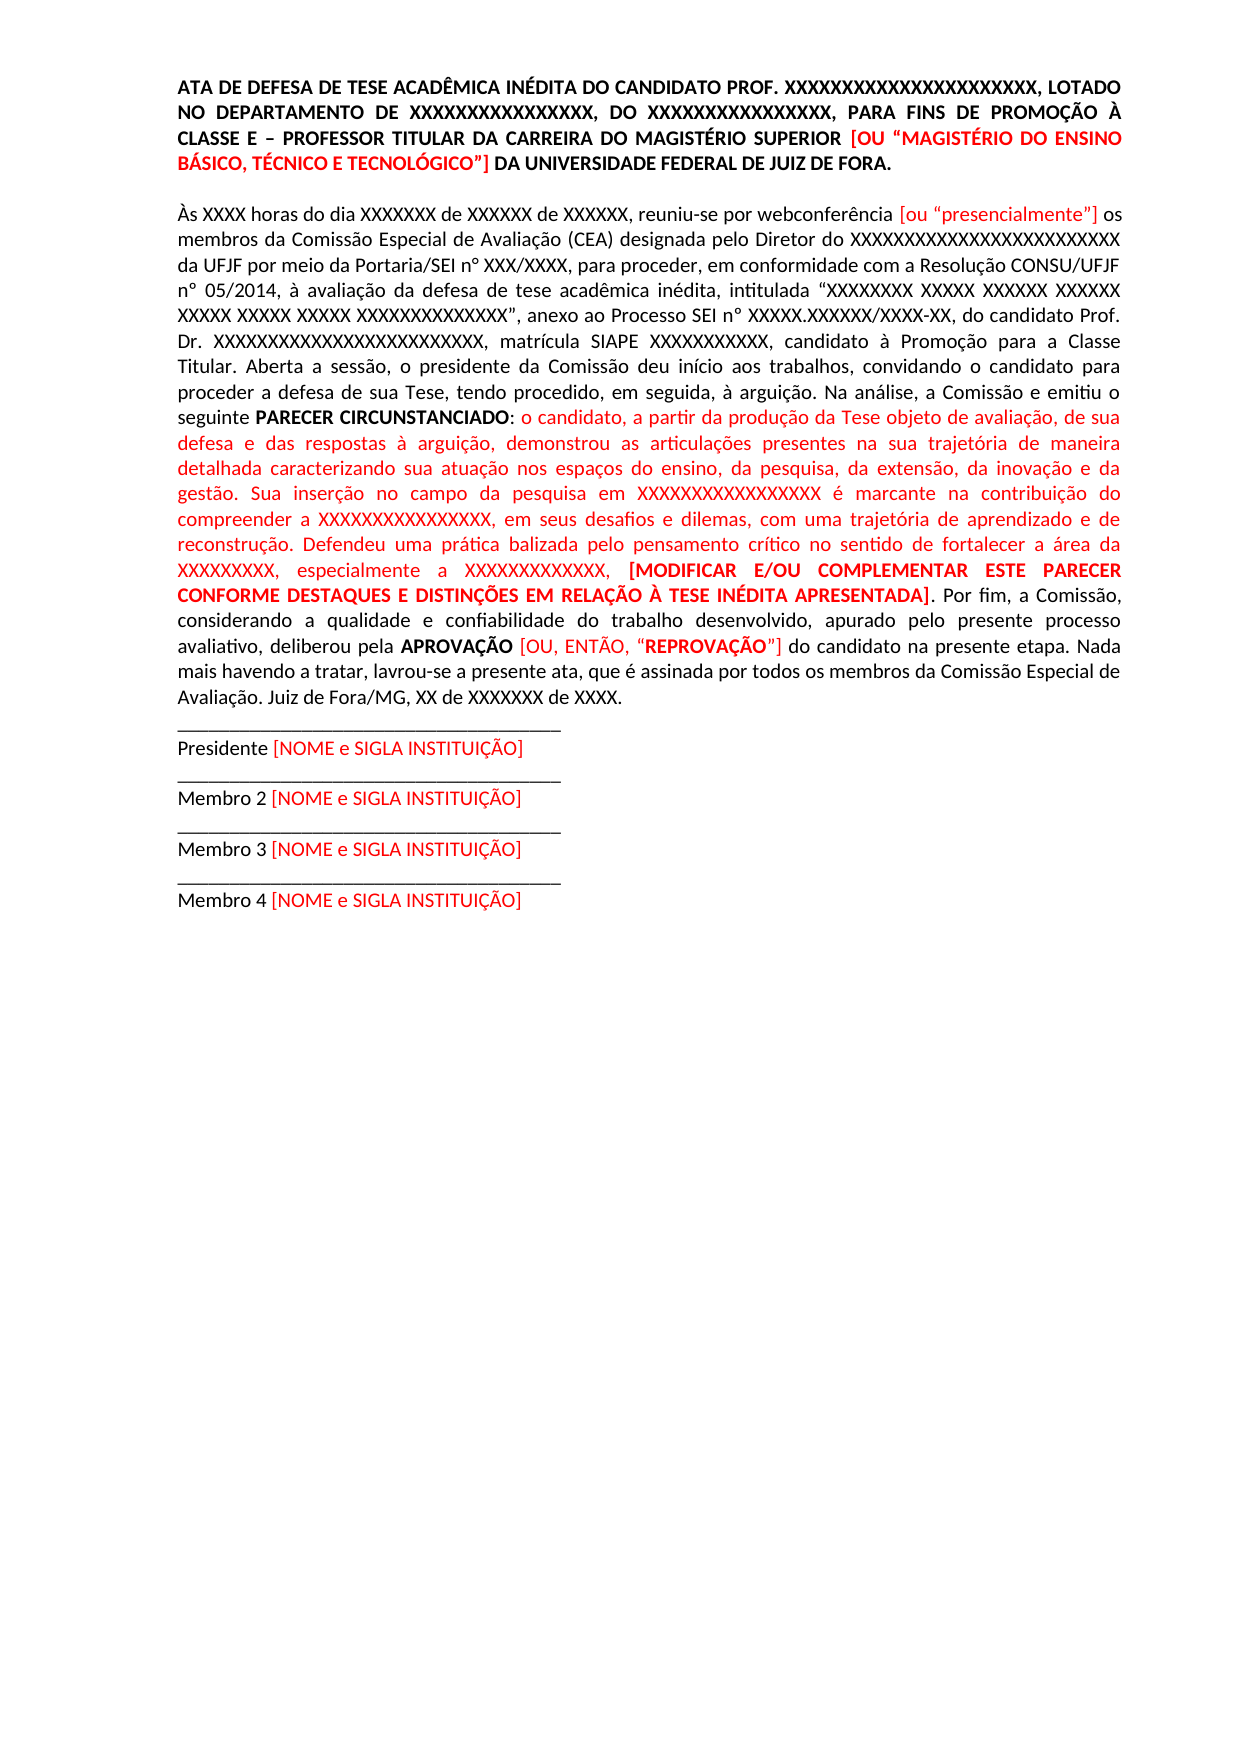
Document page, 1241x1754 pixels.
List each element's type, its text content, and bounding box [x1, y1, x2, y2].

text _____________________________________ [177, 709, 1122, 735]
text _____________________________________ [177, 811, 1122, 836]
text Membro 4 [NOME e SIGLA INSTITUIÇÃO] [177, 887, 1122, 913]
text Membro 2 [NOME e SIGLA INSTITUIÇÃO] [177, 786, 1122, 811]
text _____________________________________ [177, 760, 1122, 786]
text Presidente [NOME e SIGLA INSTITUIÇÃO] [177, 735, 1122, 760]
text Às XXXX horas do dia XXXXXXX de XXXXXX de XXXXXX, reuniu-se por webconferência [ou “presencialmente”] os membros da Comissão Especial de Avaliação (CEA) designada pelo Diretor do XXXXXXXXXXXXXXXXXXXXXXXXX da UFJF por meio da Portaria/SEI n° XXX/XXXX, para proceder, em conformidade com a Resolução CONSU/UFJF nº 05/2014, à avaliação da defesa de tese acadêmica inédita, intitulada “XXXXXXXX XXXXX XXXXXX XXXXXX XXXXX XXXXX XXXXX XXXXXXXXXXXXXX”, anexo ao Processo SEI nº XXXXX.XXXXXX/XXXX-XX, do candidato Prof. Dr. XXXXXXXXXXXXXXXXXXXXXXXXX, matrícula SIAPE XXXXXXXXXXX, candidato à Promoção para a Classe Titular. Aberta a sessão, o presidente da Comissão deu início aos trabalhos, convidando o candidato para proceder a defesa de sua Tese, tendo procedido, em seguida, à arguição. Na análise, a Comissão e emitiu o seguinte PARECER CIRCUNSTANCIADO: o candidato, a partir da produção da Tese objeto de avaliação, de sua defesa e das respostas à arguição, demonstrou as articulações presentes na sua trajetória de maneira detalhada caracterizando sua atuação nos espaços do ensino, da pesquisa, da extensão, da inovação e da gestão. Sua inserção no campo da pesquisa em XXXXXXXXXXXXXXXXX é marcante na contribuição do compreender a XXXXXXXXXXXXXXXX, em seus desafios e dilemas, com uma trajetória de aprendizado e de reconstrução. Defendeu uma prática balizada pelo pensamento crítico no sentido de fortalecer a área da XXXXXXXXX, especialmente a XXXXXXXXXXXXX, [MODIFICAR E/OU COMPLEMENTAR ESTE PARECER CONFORME DESTAQUES E DISTINÇÕES EM RELAÇÃO À TESE INÉDITA APRESENTADA]. Por fim, a Comissão, considerando a qualidade e confiabilidade do trabalho desenvolvido, apurado pelo presente processo avaliativo, deliberou pela APROVAÇÃO [OU, ENTÃO, “REPROVAÇÃO”] do candidato na presente etapa. Nada mais havendo a tratar, lavrou-se a presente ata, que é assinada por todos os membros da Comissão Especial de Avaliação. Juiz de Fora/MG, XX de XXXXXXX de XXXX. [177, 201, 1122, 709]
text ATA DE DEFESA DE TESE ACADÊMICA INÉDITA DO CANDIDATO PROF. XXXXXXXXXXXXXXXXXXXXXX, LOTADO NO DEPARTAMENTO DE XXXXXXXXXXXXXXXX, DO XXXXXXXXXXXXXXXX, PARA FINS DE PROMOÇÃO À CLASSE E – PROFESSOR TITULAR DA CARREIRA DO MAGISTÉRIO SUPERIOR [OU “MAGISTÉRIO DO ENSINO BÁSICO, TÉCNICO E TECNOLÓGICO”] DA UNIVERSIDADE FEDERAL DE JUIZ DE FORA. [177, 74, 1122, 176]
text Membro 3 [NOME e SIGLA INSTITUIÇÃO] [177, 836, 1122, 862]
text _____________________________________ [177, 862, 1122, 887]
